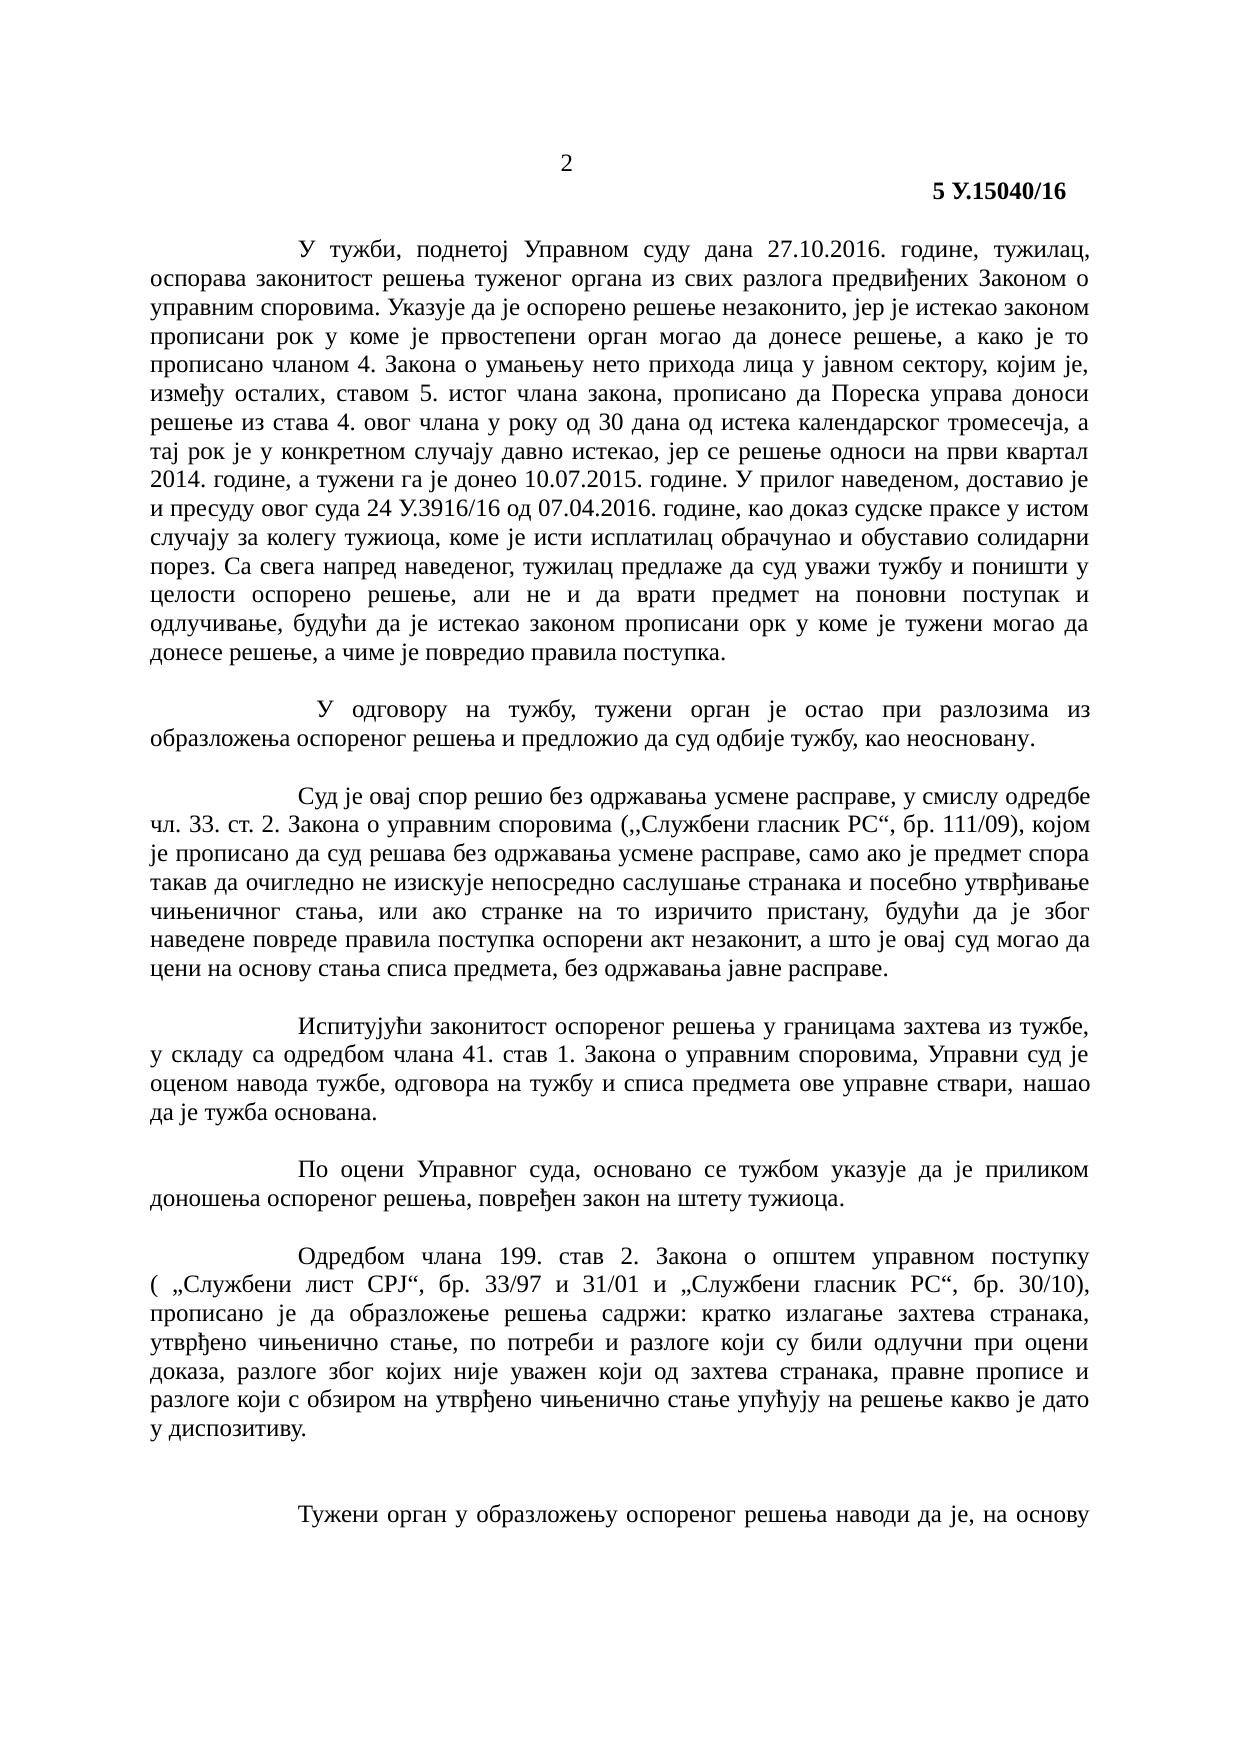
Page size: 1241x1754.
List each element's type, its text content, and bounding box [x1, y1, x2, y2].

text По оцени Управног суда, основано се тужбом указује да је приликом доношења оспореног решења, повређен закон на штету тужиоца. [150, 1154, 1090, 1212]
text Одредбом члана 199. став 2. Закона о општем управном поступку ( „Службени лист СРЈ“, бр. 33/97 и 31/01 и „Службени гласник РС“, бр. 30/10), прописано је да образложење решења садржи: кратко излагање захтева странака, утврђено чињенично стање, по потреби и разлоге који су били одлучни при оцени доказа, разлоге због којих није уважен који од захтева странака, правне прописе и разлоге који с обзиром на утврђено чињенично стање упућују на решење какво је дато у диспозитиву. [150, 1241, 1090, 1442]
text Суд је овај спор решио без одржавања усмене расправе, у смислу одредбе чл. 33. ст. 2. Закона о управним споровима (,,Службени гласник РС“, бр. 111/09), којом је прописано да суд решава без одржавања усмене расправе, само ако је предмет спора такав да очигледно не изискује непосредно саслушање странака и посебно утврђивање чињеничног стања, или ако странке на то изричито пристану, будући да је због наведене повреде правила поступка оспорени акт незаконит, а што је овај суд могао да цени на основу стања списа предмета, без одржавања јавне расправе. [150, 781, 1090, 982]
text У одговору на тужбу, тужени орган је остао при разлозима из образложења оспореног решења и предложио да суд одбије тужбу, као неосновану. [150, 694, 1090, 752]
text Испитујући законитост оспореног решења у границама захтева из тужбе, у складу са одредбом члана 41. став 1. Закона о управним споровима, Управни суд је оценом навода тужбе, одговора на тужбу и списа предмета ове управне ствари, нашао да је тужба основана. [150, 1011, 1090, 1126]
text У тужби, поднетој Управном суду дана 27.10.2016. године, тужилац, оспорава законитост решења туженог органа из свих разлога предвиђених Законом о управним споровима. Указује да је оспорено решење незаконито, јер је истекао законом прописани рок у коме је првостепени орган могао да донесе решење, а како је то прописано чланом 4. Закона о умањењу нето прихода лица у јавном сектору, којим је, између осталих, ставом 5. истог члана закона, прописано да Пореска управа доноси решење из става 4. овог члана у року од 30 дана од истека календарског тромесечја, а тај рок је у конкретном случају давно истекао, јер се решење односи на први квартал 2014. године, а тужени га је донео 10.07.2015. године. У прилог наведеном, доставио је и пресуду овог суда 24 У.3916/16 од 07.04.2016. године, као доказ судске праксе у истом случају за колегу тужиоца, коме је исти исплатилац обрачунао и обуставио солидарни порез. Са свега напред наведеног, тужилац предлаже да суд уважи тужбу и поништи у целости оспорено решење, али не и да врати предмет на поновни поступак и одлучивање, будући да је истекао законом прописани орк у коме је тужени могао да донесе решење, а чиме је повредио правила поступка. [150, 234, 1090, 666]
text Тужени орган у образложењу оспореног решења наводи да је, на основу [150, 1499, 1090, 1528]
